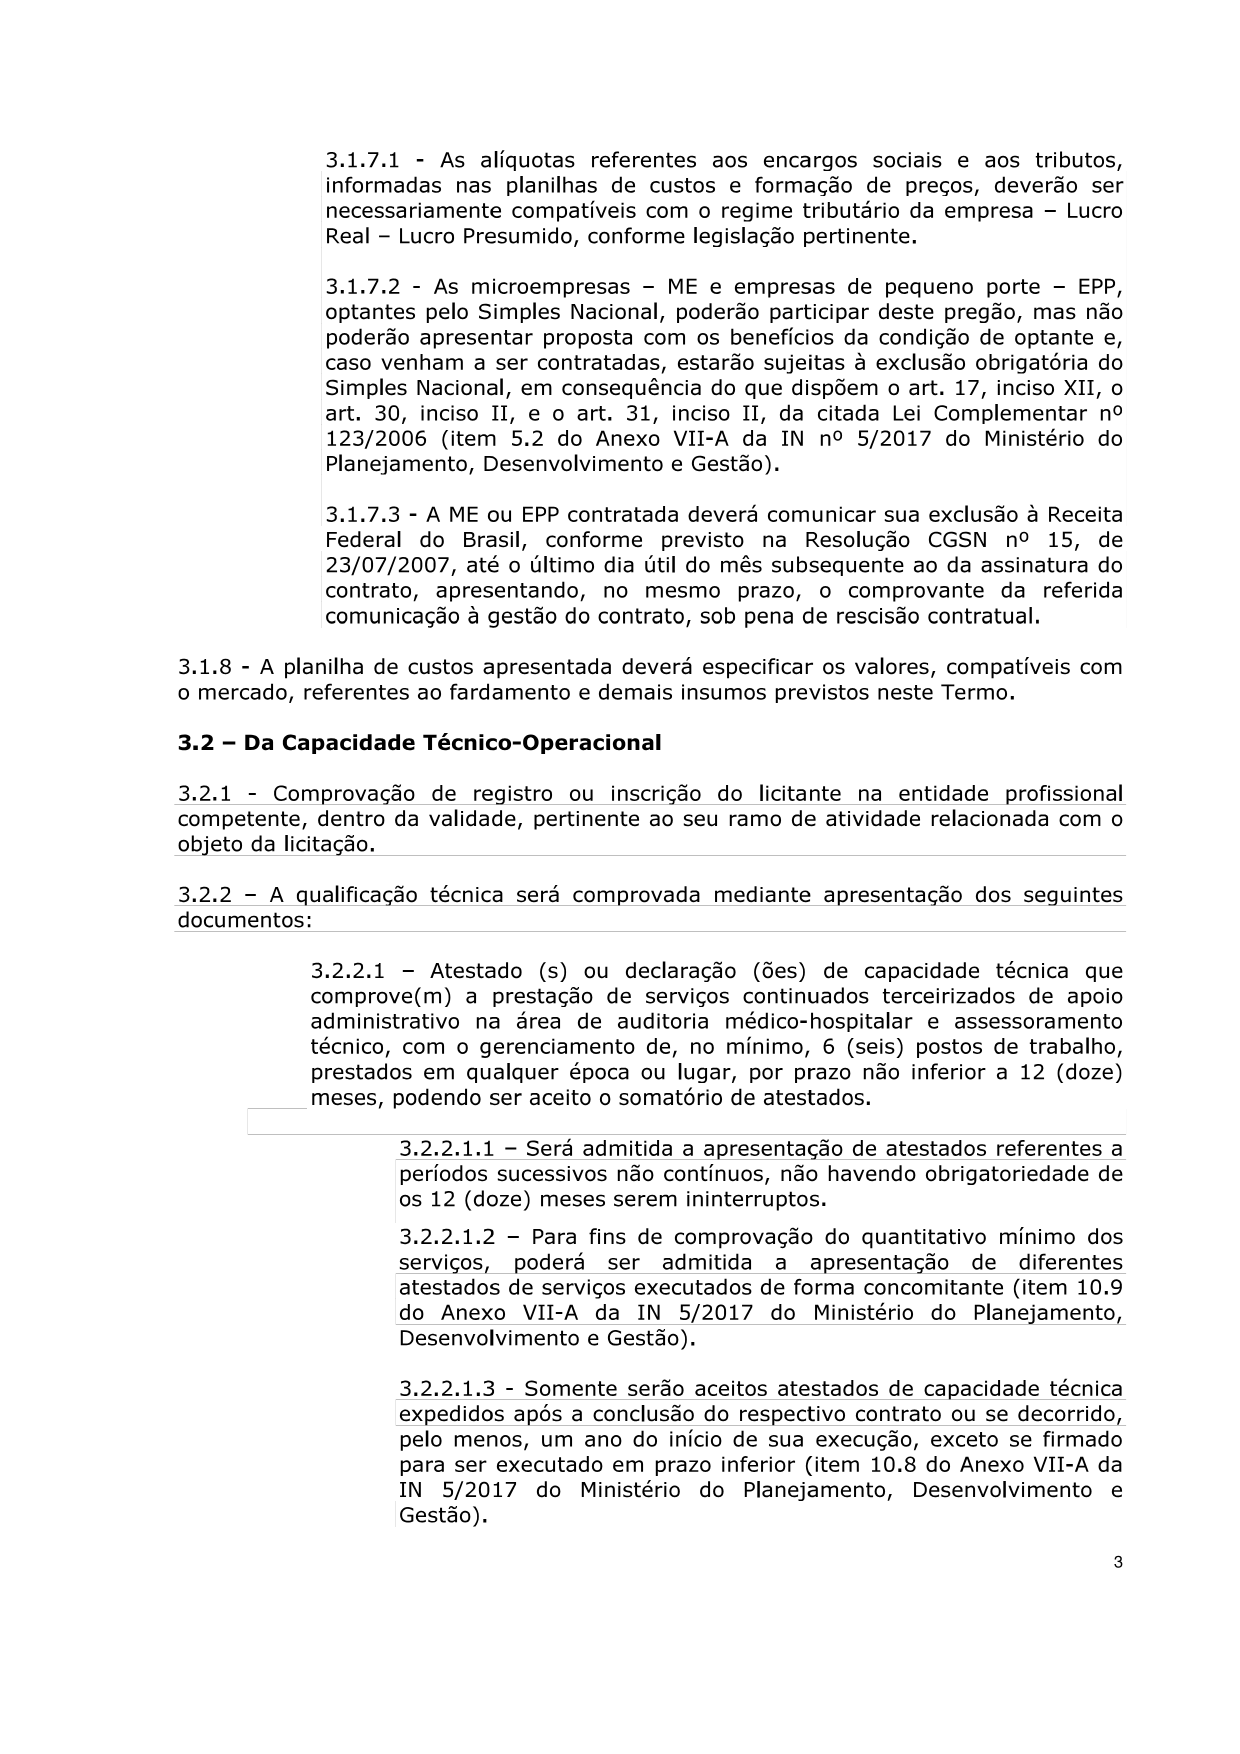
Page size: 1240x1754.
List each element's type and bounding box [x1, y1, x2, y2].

picture [173, 150, 1127, 1568]
